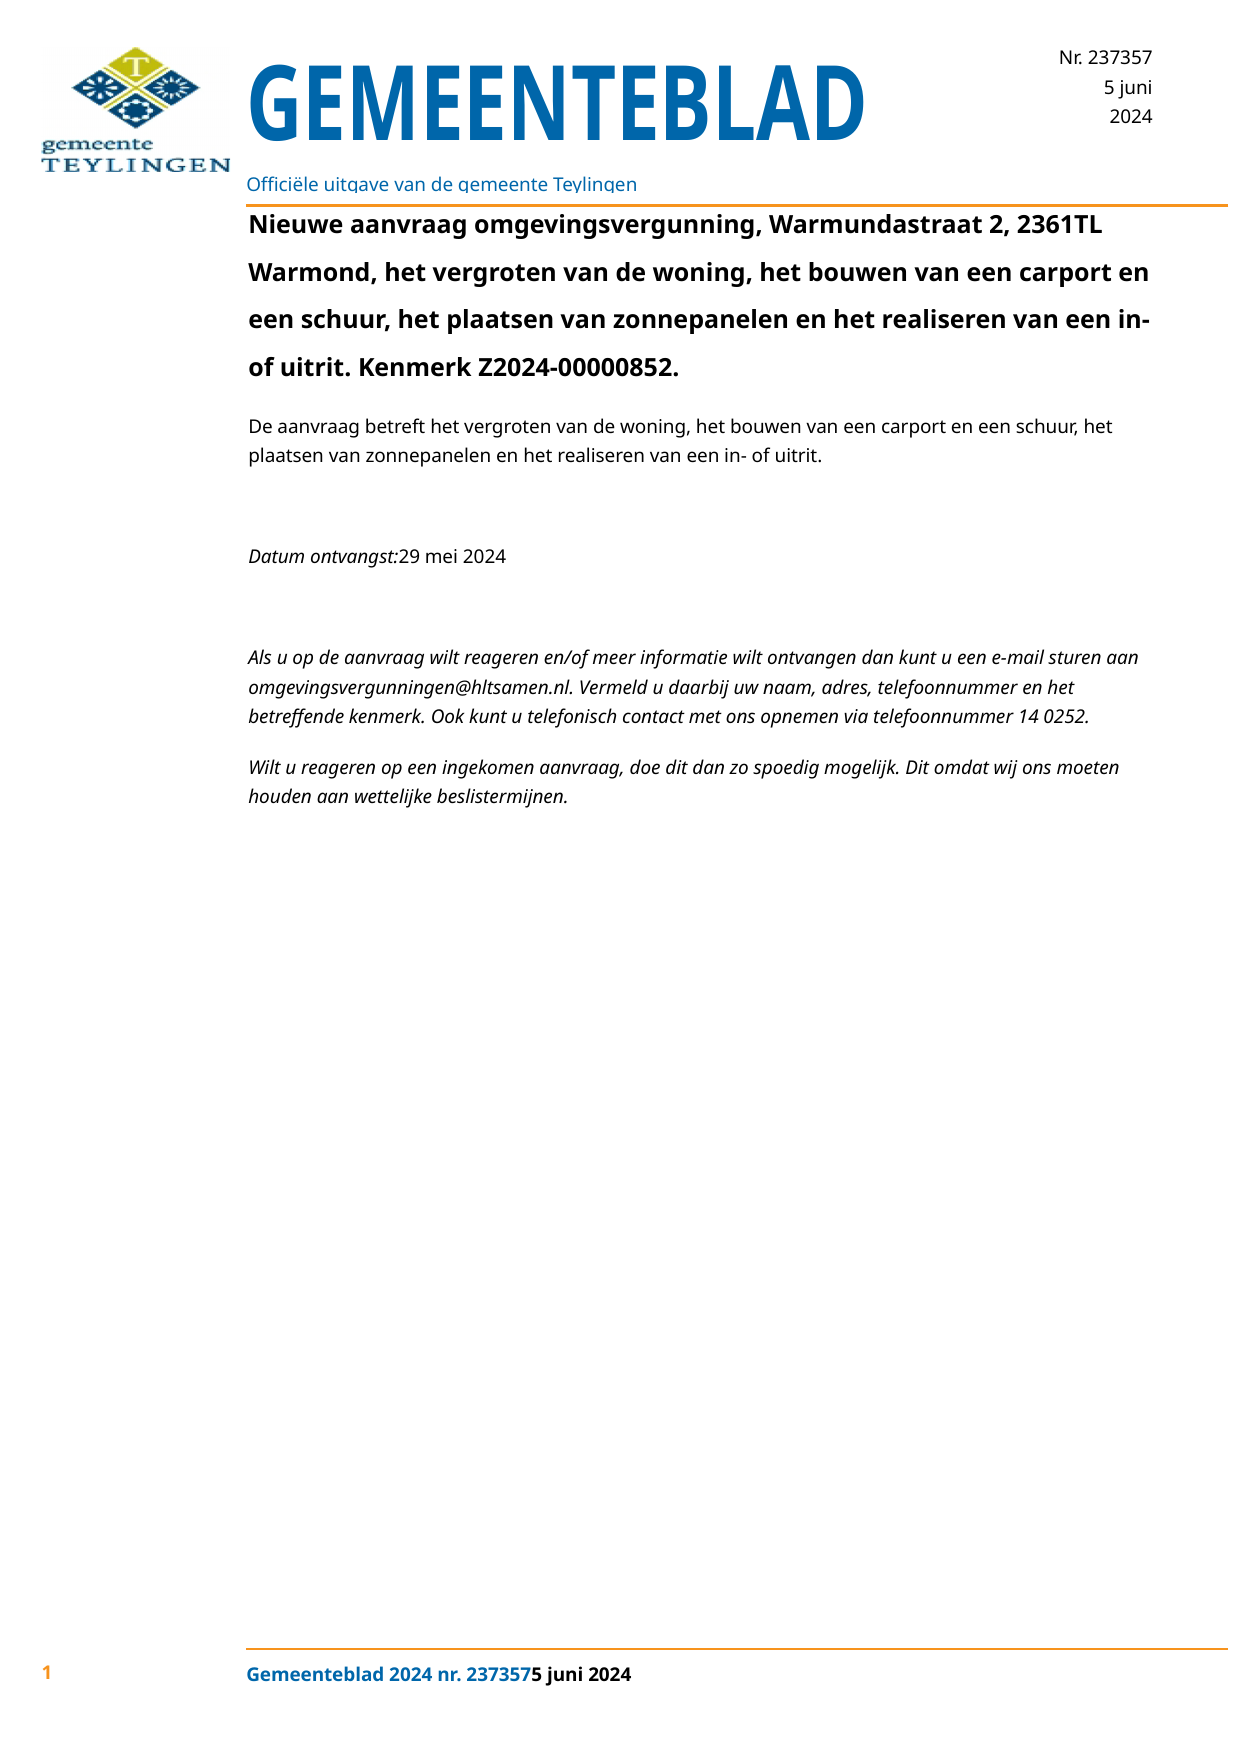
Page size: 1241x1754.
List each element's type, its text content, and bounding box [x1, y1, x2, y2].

text Datum ontvangst:29 mei 2024 [248, 543, 1152, 569]
text Nieuwe aanvraag omgevingsvergunning, Warmundastraat 2, 2361TL Warmond, het vergroten van de woning, het bouwen van een carport en een schuur, het plaatsen van zonnepanelen en het realiseren van een in- of uitrit. Kenmerk Z2024-00000852. [248, 207, 1152, 384]
text Wilt u reageren op een ingekomen aanvraag, doe dit dan zo spoedig mogelijk. Dit omdat wij ons moeten houden aan wettelijke beslistermijnen. [248, 754, 1152, 809]
text De aanvraag betreft het vergroten van de woning, het bouwen van een carport en een schuur, het plaatsen van zonnepanelen en het realiseren van een in- of uitrit. [248, 413, 1152, 468]
text Als u op de aanvraag wilt reageren en/of meer informatie wilt ontvangen dan kunt u een e-mail sturen aan omgevingsvergunningen@hltsamen.nl. Vermeld u daarbij uw naam, adres, telefoonnummer en het betreffende kenmerk. Ook kunt u telefonisch contact met ons opnemen via telefoonnummer 14 0252. [248, 644, 1152, 729]
picture [41, 47, 231, 172]
